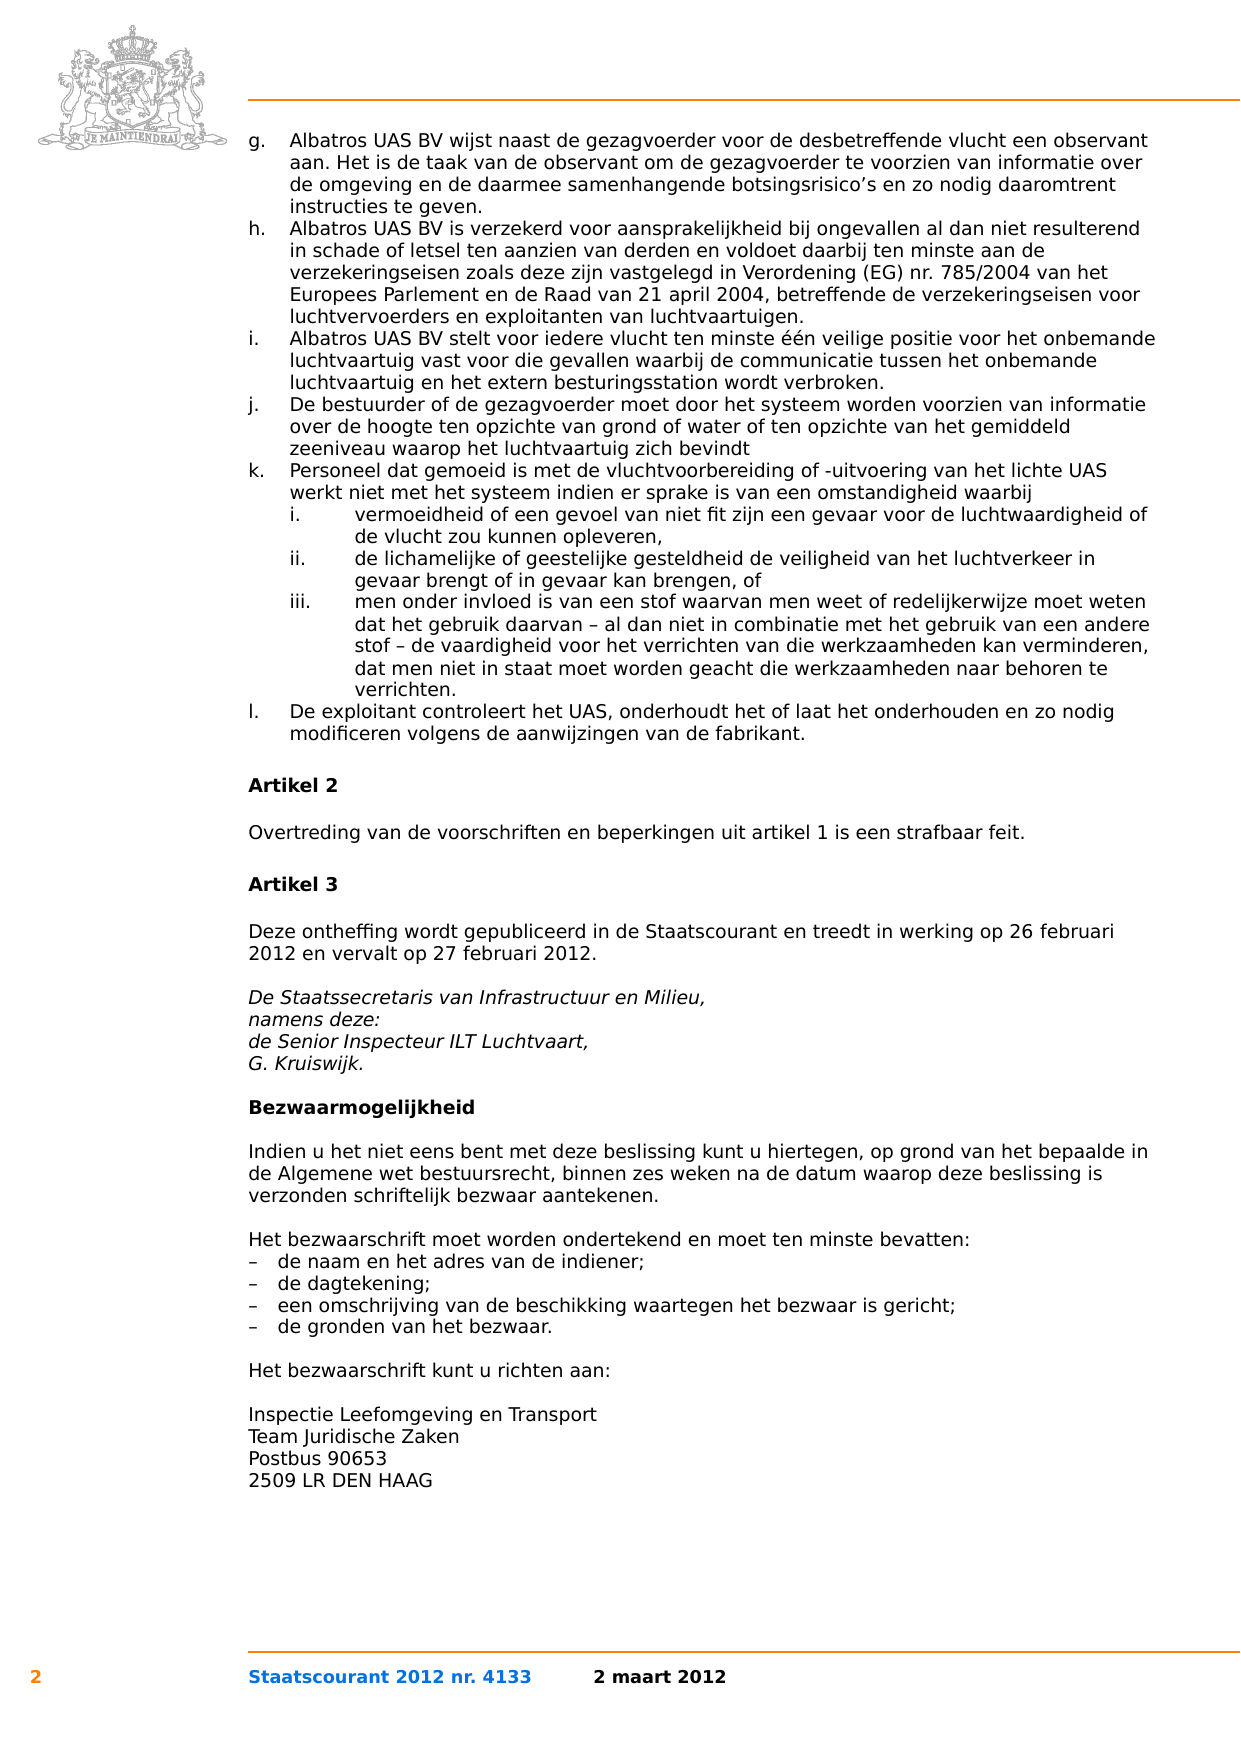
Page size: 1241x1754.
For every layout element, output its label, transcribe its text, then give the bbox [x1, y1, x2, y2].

text i. Albatros UAS BV stelt voor iedere vlucht ten minste één veilige positie voor het onbemande luchtvaartuig vast voor die gevallen waarbij de communicatie tussen het onbemande luchtvaartuig en het extern besturingsstation wordt verbroken. [248, 328, 1163, 394]
picture [38, 25, 227, 150]
text iii. men onder invloed is van een stof waarvan men weet of redelijkerwijze moet weten dat het gebruik daarvan – al dan niet in combinatie met het gebruik van een andere stof – de vaardigheid voor het verrichten van die werkzaamheden kan verminderen, dat men niet in staat moet worden geacht die werkzaamheden naar behoren te verrichten. [289, 591, 1163, 701]
text Team Juridische Zaken [248, 1426, 1163, 1448]
text i. vermoeidheid of een gevoel van niet fit zijn een gevaar voor de luchtwaardigheid of de vlucht zou kunnen opleveren, [289, 503, 1163, 547]
text Inspectie Leefomgeving en Transport [248, 1404, 1163, 1426]
text Het bezwaarschrift moet worden ondertekend en moet ten minste bevatten: [248, 1228, 1163, 1251]
text Het bezwaarschrift kunt u richten aan: [248, 1360, 1163, 1382]
text l. De exploitant controleert het UAS, onderhoudt het of laat het onderhouden en zo nodig modificeren volgens de aanwijzingen van de fabrikant. [248, 701, 1163, 745]
text Indien u het niet eens bent met deze beslissing kunt u hiertegen, op grond van het bepaalde in de Algemene wet bestuursrecht, binnen zes weken na de datum waarop deze beslissing is verzonden schriftelijk bezwaar aantekenen. [248, 1141, 1163, 1207]
text Deze ontheffing wordt gepubliceerd in de Staatscourant en treedt in werking op 26 februari 2012 en vervalt op 27 februari 2012. [248, 921, 1163, 965]
text g. Albatros UAS BV wijst naast de gezagvoerder voor de desbetreffende vlucht een observant aan. Het is de taak van de observant om de gezagvoerder te voorzien van informatie over de omgeving en de daarmee samenhangende botsingsrisico’s en zo nodig daaromtrent instructies te geven. [248, 130, 1163, 218]
text – de naam en het adres van de indiener; [248, 1251, 1163, 1272]
text Bezwaarmogelijkheid [248, 1097, 1163, 1119]
text De Staatssecretaris van Infrastructuur en Milieu, namens deze: de Senior Inspecteur ILT Luchtvaart, G. Kruiswijk. [248, 987, 1163, 1075]
text – de gronden van het bezwaar. [248, 1316, 1163, 1338]
subtitle Artikel 2 [248, 775, 1163, 797]
text Postbus 90653 [248, 1448, 1163, 1470]
text k. Personeel dat gemoeid is met de vluchtvoorbereiding of -uitvoering van het lichte UAS werkt niet met het systeem indien er sprake is van een omstandigheid waarbij [248, 459, 1163, 503]
text 2509 LR DEN HAAG [248, 1470, 1163, 1492]
text h. Albatros UAS BV is verzekerd voor aansprakelijkheid bij ongevallen al dan niet resulterend in schade of letsel ten aanzien van derden en voldoet daarbij ten minste aan de verzekeringseisen zoals deze zijn vastgelegd in Verordening (EG) nr. 785/2004 van het Europees Parlement en de Raad van 21 april 2004, betreffende de verzekeringseisen voor luchtvervoerders en exploitanten van luchtvaartuigen. [248, 218, 1163, 328]
text – de dagtekening; [248, 1272, 1163, 1294]
subtitle Artikel 3 [248, 874, 1163, 896]
text ii. de lichamelijke of geestelijke gesteldheid de veiligheid van het luchtverkeer in gevaar brengt of in gevaar kan brengen, of [289, 547, 1163, 591]
text j. De bestuurder of de gezagvoerder moet door het systeem worden voorzien van informatie over de hoogte ten opzichte van grond of water of ten opzichte van het gemiddeld zeeniveau waarop het luchtvaartuig zich bevindt [248, 394, 1163, 459]
text Overtreding van de voorschriften en beperkingen uit artikel 1 is een strafbaar feit. [248, 822, 1163, 844]
text – een omschrijving van de beschikking waartegen het bezwaar is gericht; [248, 1294, 1163, 1316]
